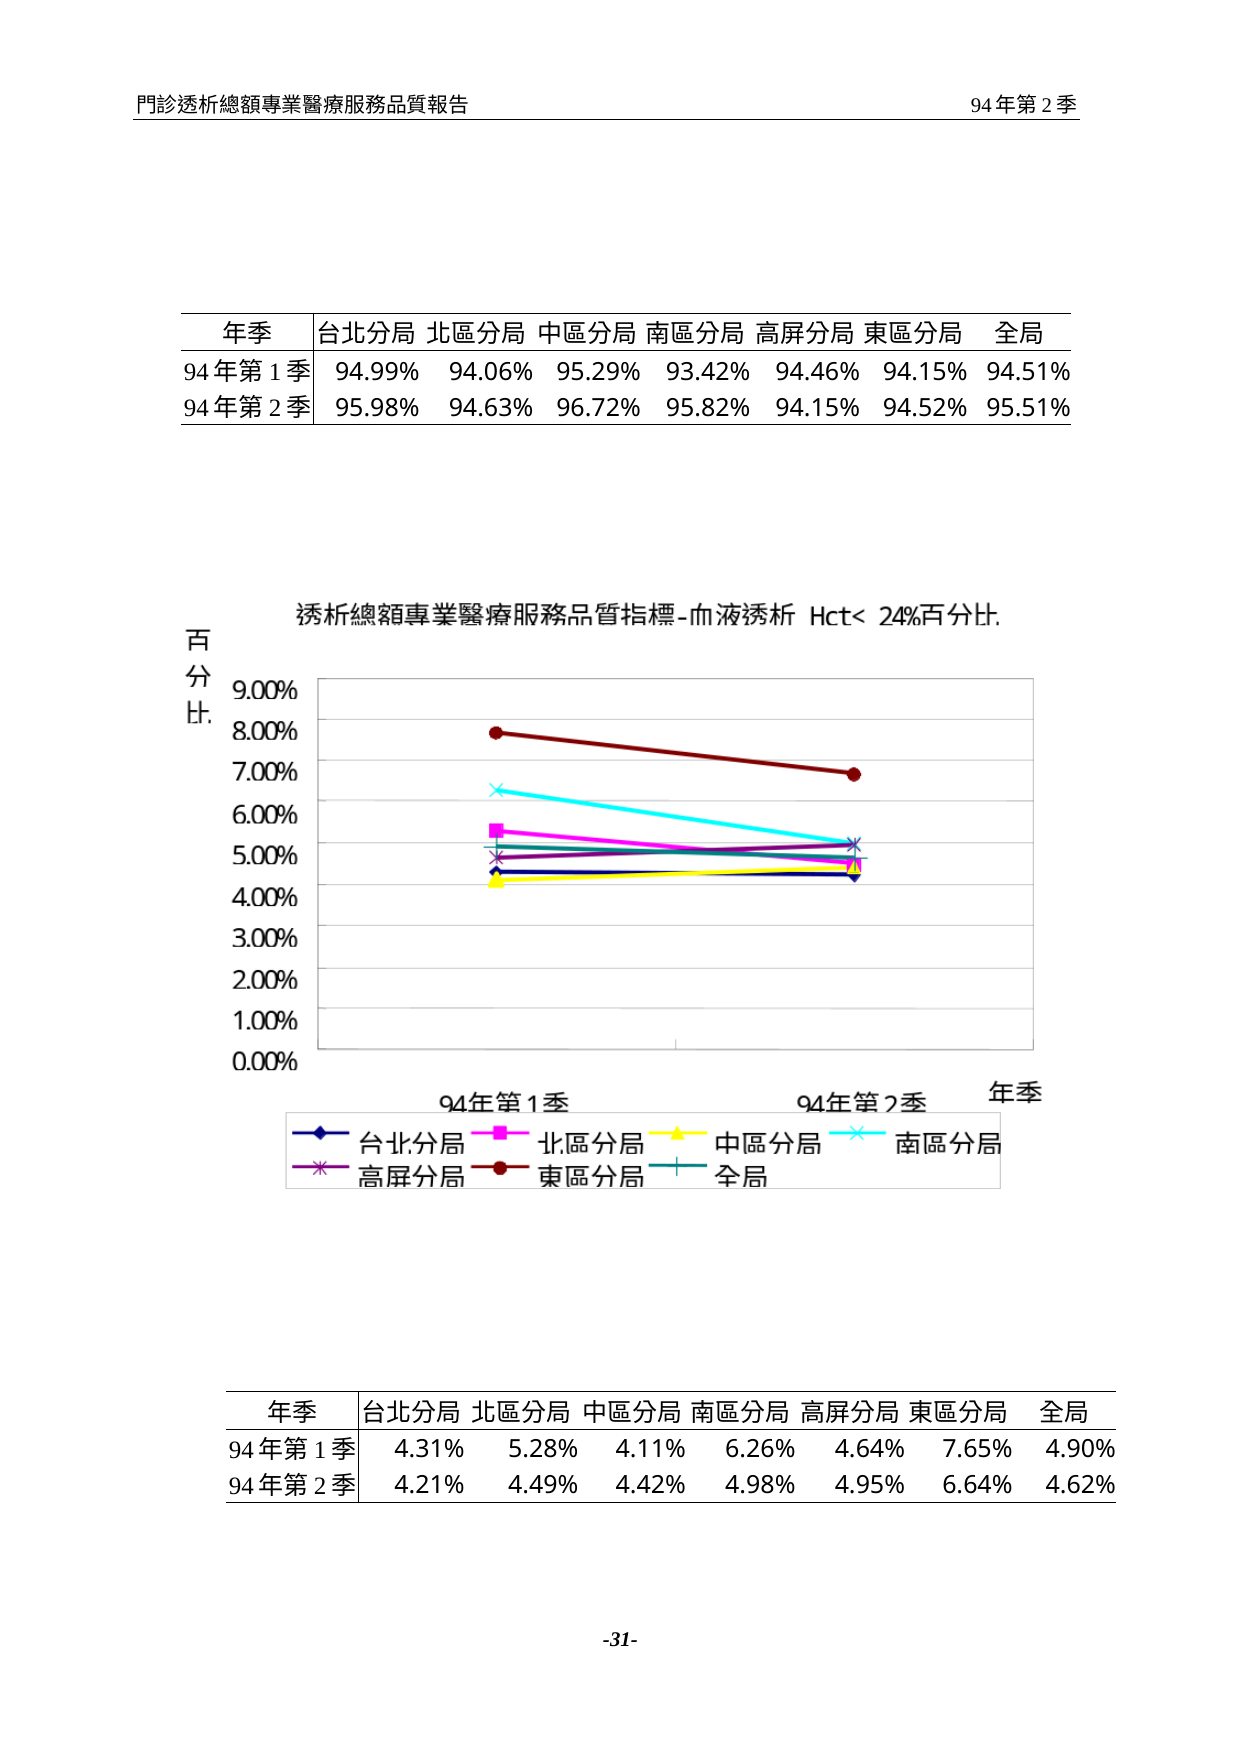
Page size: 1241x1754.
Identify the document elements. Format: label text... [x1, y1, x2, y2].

table_cell 94.51% [967, 351, 1071, 387]
table_header 東區分局 [860, 314, 967, 350]
table_header 東區分局 [905, 1392, 1012, 1428]
table_cell 95.98% [314, 387, 419, 423]
table_cell 4.49% [464, 1466, 578, 1502]
table_header 中區分局 [533, 314, 641, 350]
table_cell 94.46% [750, 351, 860, 387]
table_header 中區分局 [578, 1392, 686, 1428]
table_cell 94年第1季 [226, 1430, 358, 1466]
table_cell 94年第2季 [181, 387, 313, 423]
table_header 北區分局 [464, 1392, 578, 1428]
table_cell 94年第2季 [226, 1466, 358, 1502]
table_cell 94.06% [419, 351, 533, 387]
table_cell 94.63% [419, 387, 533, 423]
table_cell 94.15% [860, 351, 967, 387]
table_cell 4.64% [795, 1430, 905, 1466]
table_cell 94年第1季 [181, 351, 313, 387]
table_header 年季 [226, 1392, 358, 1428]
table_cell 4.95% [795, 1466, 905, 1502]
table_cell 96.72% [533, 387, 641, 423]
table_cell 94.99% [314, 351, 419, 387]
table_header 北區分局 [419, 314, 533, 350]
table_cell 4.31% [359, 1430, 464, 1466]
table_header 全局 [1012, 1392, 1116, 1428]
table_header 台北分局 [314, 314, 419, 350]
table_cell 95.29% [533, 351, 641, 387]
table_header 高屏分局 [795, 1392, 905, 1428]
table_cell 7.65% [905, 1430, 1012, 1466]
table_cell 94.15% [750, 387, 860, 423]
table_header 全局 [967, 314, 1071, 350]
table_cell 4.98% [686, 1466, 795, 1502]
table_cell 94.52% [860, 387, 967, 423]
table_header 南區分局 [686, 1392, 795, 1428]
table_header 南區分局 [641, 314, 750, 350]
table_cell 4.90% [1012, 1430, 1116, 1466]
table_cell 4.21% [359, 1466, 464, 1502]
table_header 台北分局 [359, 1392, 464, 1428]
table_header 年季 [181, 314, 313, 350]
table_cell 95.82% [641, 387, 750, 423]
table_cell 5.28% [464, 1430, 578, 1466]
table_cell 4.62% [1012, 1466, 1116, 1502]
table_header 高屏分局 [750, 314, 860, 350]
table_cell 6.64% [905, 1466, 1012, 1502]
table_cell 93.42% [641, 351, 750, 387]
table_cell 4.11% [578, 1430, 686, 1466]
table_cell 95.51% [967, 387, 1071, 423]
table_cell 6.26% [686, 1430, 795, 1466]
table_cell 4.42% [578, 1466, 686, 1502]
